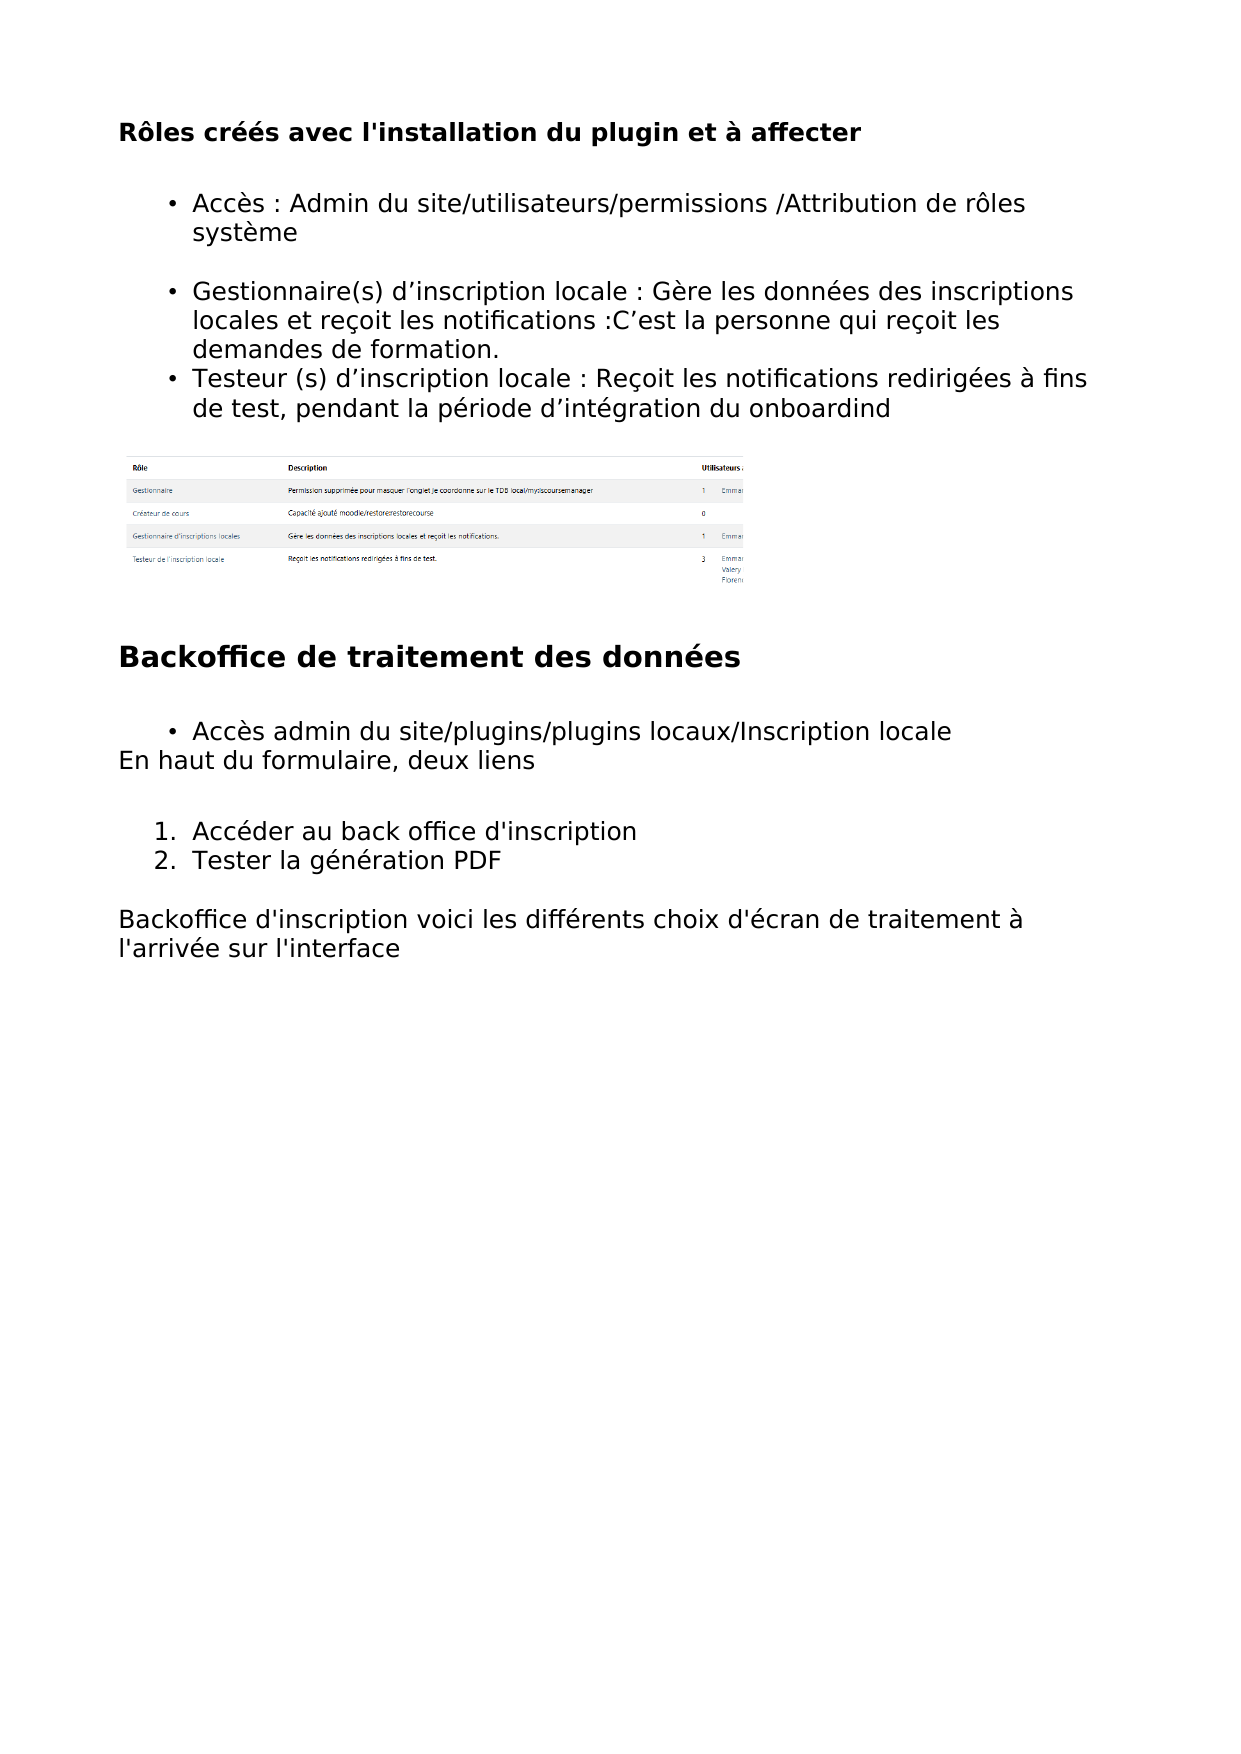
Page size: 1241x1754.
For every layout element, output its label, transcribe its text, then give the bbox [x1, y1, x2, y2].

list Accéder au back office d'inscription [177, 817, 1122, 846]
list Accès admin du site/plugins/plugins locaux/Inscription locale [177, 717, 1122, 746]
list Gestionnaire(s) d’inscription locale : Gère les données des inscriptions locales et reçoit les notifications :C’est la personne qui reçoit les demandes de formation. [177, 277, 1122, 364]
list Accès : Admin du site/utilisateurs/permissions /Attribution de rôles système [177, 189, 1122, 248]
picture [118, 452, 744, 604]
text En haut du formulaire, deux liens [118, 746, 1122, 775]
subtitle Backoffice de traitement des données [118, 641, 1122, 675]
subtitle Rôles créés avec l'installation du plugin et à affecter [118, 118, 1122, 147]
text Backoffice d'inscription voici les différents choix d'écran de traitement à l'arrivée sur l'interface [118, 905, 1122, 963]
list Tester la génération PDF [177, 846, 1122, 875]
list Testeur (s) d’inscription locale : Reçoit les notifications redirigées à fins de test, pendant la période d’intégration du onboardind [177, 364, 1122, 423]
